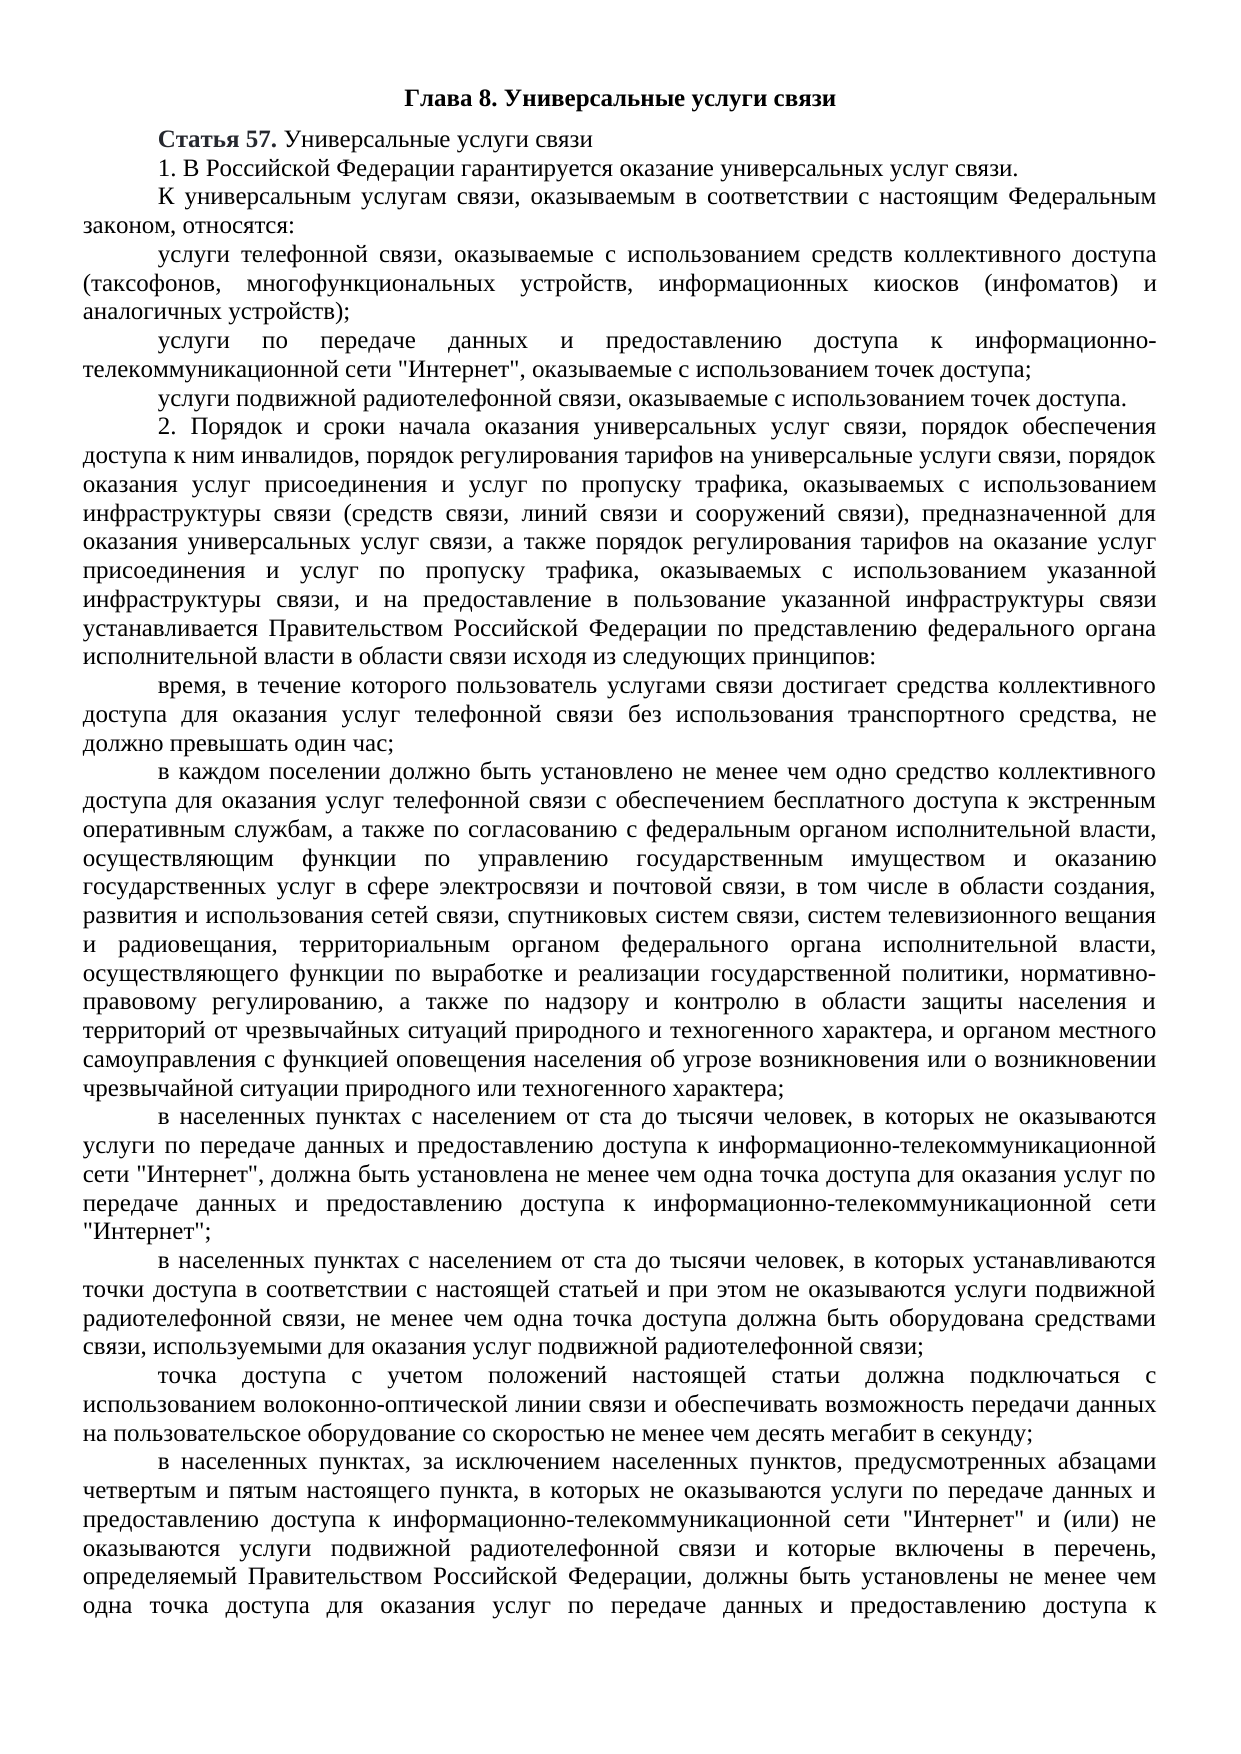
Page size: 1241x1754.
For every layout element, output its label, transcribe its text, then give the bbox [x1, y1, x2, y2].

text услуги телефонной связи, оказываемые с использованием средств коллективного доступа (таксофонов, многофункциональных устройств, информационных киосков (инфоматов) и аналогичных устройств); [83, 239, 1157, 325]
text К универсальным услугам связи, оказываемым в соответствии с настоящим Федеральным законом, относятся: [83, 181, 1157, 239]
text 1. В Российской Федерации гарантируется оказание универсальных услуг связи. [83, 153, 1157, 181]
text время, в течение которого пользователь услугами связи достигает средства коллективного доступа для оказания услуг телефонной связи без использования транспортного средства, не должно превышать один час; [83, 670, 1157, 756]
text услуги подвижной радиотелефонной связи, оказываемые с использованием точек доступа. [83, 383, 1157, 411]
text в каждом поселении должно быть установлено не менее чем одно средство коллективного доступа для оказания услуг телефонной связи с обеспечением бесплатного доступа к экстренным оперативным службам, а также по согласованию с федеральным органом исполнительной власти, осуществляющим функции по управлению государственным имуществом и оказанию государственных услуг в сфере электросвязи и почтовой связи, в том числе в области создания, развития и использования сетей связи, спутниковых систем связи, систем телевизионного вещания и радиовещания, территориальным органом федерального органа исполнительной власти, осуществляющего функции по выработке и реализации государственной политики, нормативно-правовому регулированию, а также по надзору и контролю в области защиты населения и территорий от чрезвычайных ситуаций природного и техногенного характера, и органом местного самоуправления с функцией оповещения населения об угрозе возникновения или о возникновении чрезвычайной ситуации природного или техногенного характера; [83, 756, 1157, 1101]
text 2. Порядок и сроки начала оказания универсальных услуг связи, порядок обеспечения доступа к ним инвалидов, порядок регулирования тарифов на универсальные услуги связи, порядок оказания услуг присоединения и услуг по пропуску трафика, оказываемых с использованием инфраструктуры связи (средств связи, линий связи и сооружений связи), предназначенной для оказания универсальных услуг связи, а также порядок регулирования тарифов на оказание услуг присоединения и услуг по пропуску трафика, оказываемых с использованием указанной инфраструктуры связи, и на предоставление в пользование указанной инфраструктуры связи устанавливается Правительством Российской Федерации по представлению федерального органа исполнительной власти в области связи исходя из следующих принципов: [83, 411, 1157, 670]
text в населенных пунктах, за исключением населенных пунктов, предусмотренных абзацами четвертым и пятым настоящего пункта, в которых не оказываются услуги по передаче данных и предоставлению доступа к информационно-телекоммуникационной сети "Интернет" и (или) не оказываются услуги подвижной радиотелефонной связи и которые включены в перечень, определяемый Правительством Российской Федерации, должны быть установлены не менее чем одна точка доступа для оказания услуг по передаче данных и предоставлению доступа к [83, 1446, 1157, 1619]
subtitle Глава 8. Универсальные услуги связи [83, 83, 1157, 111]
text в населенных пунктах с населением от ста до тысячи человек, в которых не оказываются услуги по передаче данных и предоставлению доступа к информационно-телекоммуникационной сети "Интернет", должна быть установлена не менее чем одна точка доступа для оказания услуг по передаче данных и предоставлению доступа к информационно-телекоммуникационной сети "Интернет"; [83, 1101, 1157, 1245]
text точка доступа с учетом положений настоящей статьи должна подключаться с использованием волоконно-оптической линии связи и обеспечивать возможность передачи данных на пользовательское оборудование со скоростью не менее чем десять мегабит в секунду; [83, 1360, 1157, 1446]
text Статья 57. Универсальные услуги связи [158, 124, 1157, 153]
text услуги по передаче данных и предоставлению доступа к информационно-телекоммуникационной сети "Интернет", оказываемые с использованием точек доступа; [83, 325, 1157, 383]
text в населенных пунктах с населением от ста до тысячи человек, в которых устанавливаются точки доступа в соответствии с настоящей статьей и при этом не оказываются услуги подвижной радиотелефонной связи, не менее чем одна точка доступа должна быть оборудована средствами связи, используемыми для оказания услуг подвижной радиотелефонной связи; [83, 1245, 1157, 1360]
